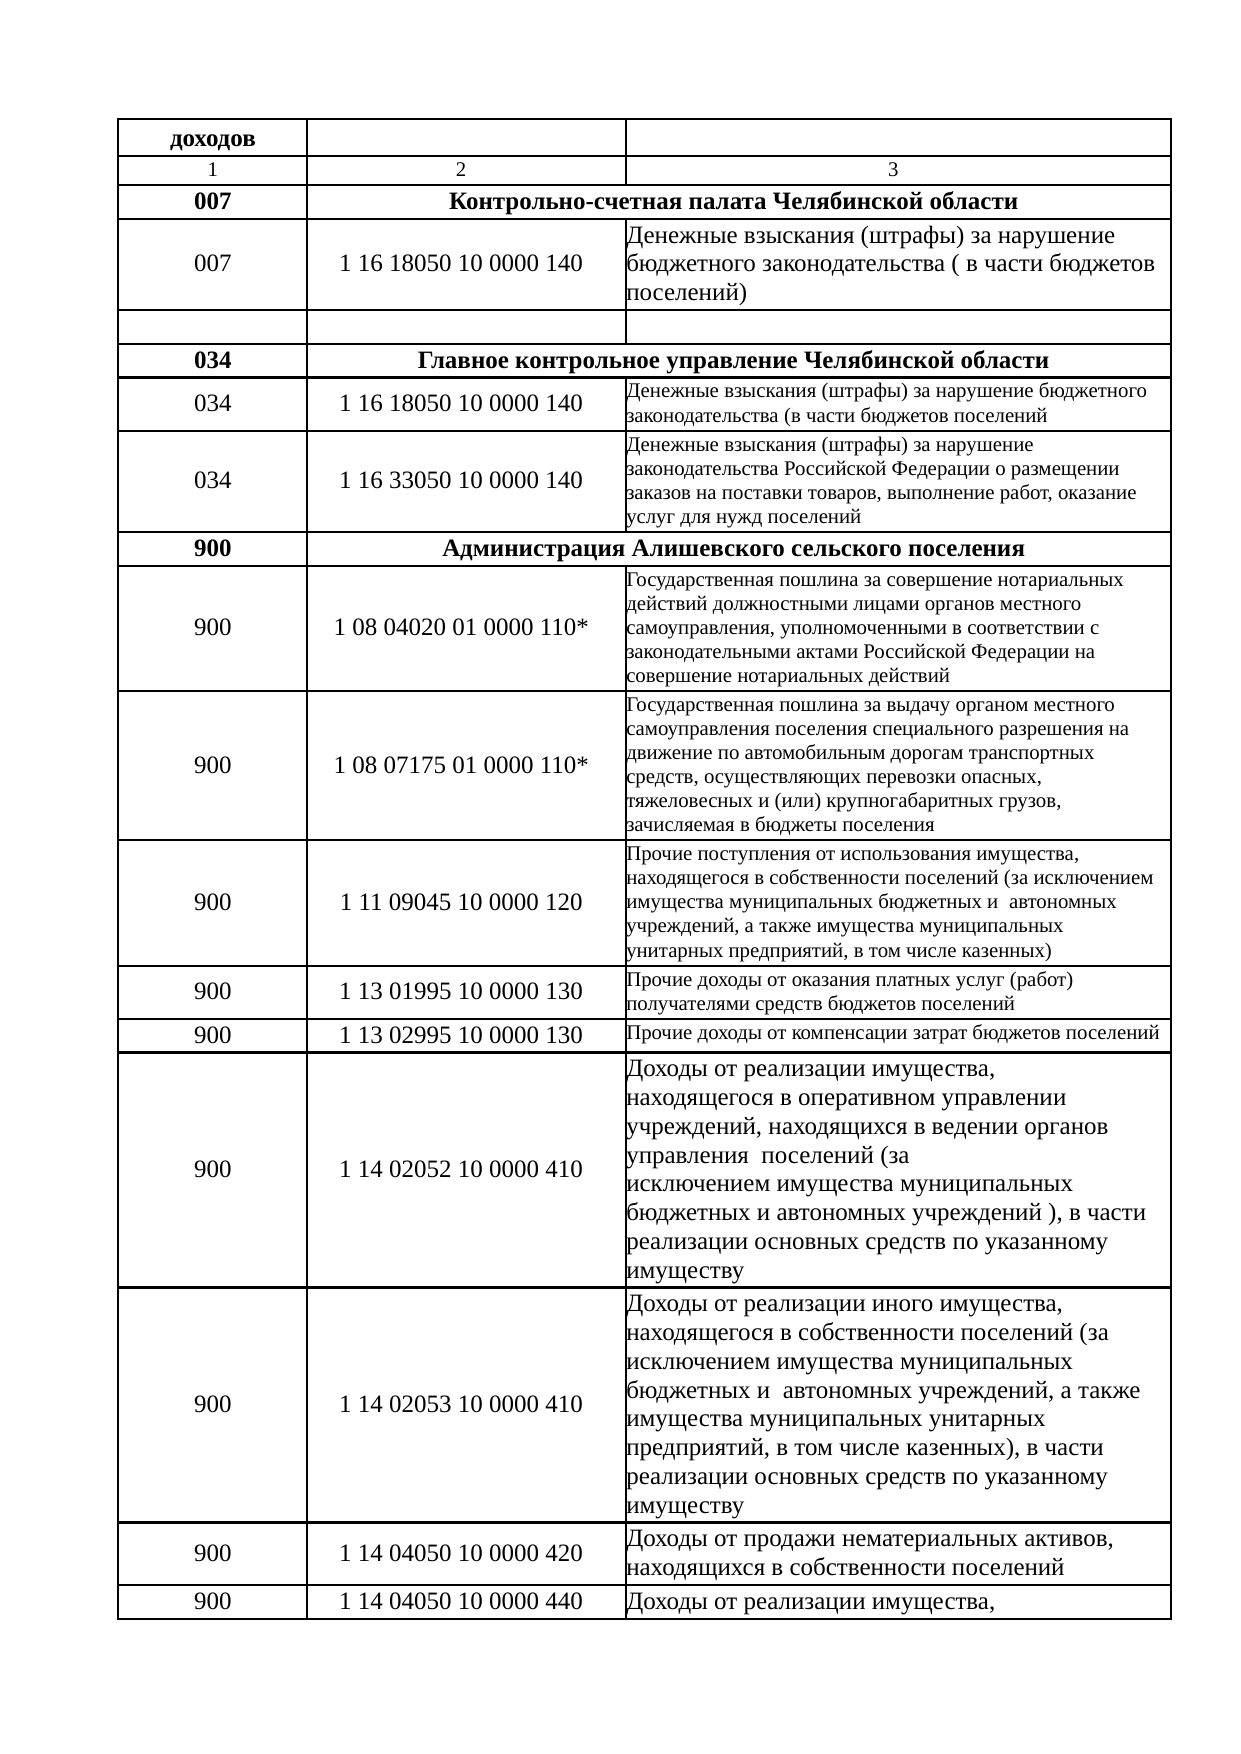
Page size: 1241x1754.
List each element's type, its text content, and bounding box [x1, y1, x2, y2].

table_cell 900 [119, 567, 306, 690]
table_cell 007 [119, 220, 306, 309]
table_cell 1 14 04050 10 0000 420 [308, 1524, 625, 1584]
table_cell 900 [119, 1586, 306, 1618]
table_cell Денежные взыскания (штрафы) за нарушение бюджетного законодательства ( в части бюджетов поселений) [627, 220, 1170, 309]
table_cell 900 [119, 1289, 306, 1521]
table_cell 1 11 09045 10 0000 120 [308, 841, 625, 964]
table_cell 3 [627, 157, 1170, 184]
table_cell Денежные взыскания (штрафы) за нарушение бюджетного законодательства (в части бюджетов поселений [627, 379, 1170, 429]
table_cell 1 13 02995 10 0000 130 [308, 1020, 625, 1051]
table_cell Прочие доходы от компенсации затрат бюджетов поселений [627, 1020, 1170, 1051]
table_cell 1 14 04050 10 0000 440 [308, 1586, 625, 1618]
table_cell 900 [119, 1020, 306, 1051]
table_cell Доходы от реализации имущества, [627, 1586, 1170, 1618]
table_cell [627, 311, 1170, 343]
table_cell 900 [119, 967, 306, 1018]
table_cell 1 14 02053 10 0000 410 [308, 1289, 625, 1521]
table_cell 900 [119, 841, 306, 964]
table_cell 1 14 02052 10 0000 410 [308, 1054, 625, 1286]
table_cell 1 [119, 157, 306, 184]
table_header [627, 120, 1170, 155]
table_cell 1 16 18050 10 0000 140 [308, 379, 625, 429]
table_cell Прочие доходы от оказания платных услуг (работ) получателями средств бюджетов поселений [627, 967, 1170, 1018]
table_cell [308, 120, 625, 155]
table_cell [308, 311, 625, 343]
table_cell [119, 311, 306, 343]
table_cell Контрольно-счетная палата Челябинской области [308, 186, 1170, 218]
table_cell Доходы от продажи нематериальных активов, находящихся в собственности поселений [627, 1524, 1170, 1584]
table_cell Главное контрольное управление Челябинской области [308, 345, 1170, 376]
table_cell 1 08 07175 01 0000 110* [308, 692, 625, 839]
table_cell 1 08 04020 01 0000 110* [308, 567, 625, 690]
table_cell 034 [119, 379, 306, 429]
table_cell доходов [119, 120, 306, 155]
table_cell 1 16 18050 10 0000 140 [308, 220, 625, 309]
table_cell 034 [119, 345, 306, 376]
table_cell 1 16 33050 10 0000 140 [308, 432, 625, 531]
table_cell 1 13 01995 10 0000 130 [308, 967, 625, 1018]
table_cell Доходы от реализации иного имущества, находящегося в собственности поселений (за исключением имущества муниципальных бюджетных и автономных учреждений, а также имущества муниципальных унитарных предприятий, в том числе казенных), в части реализации основных средств по указанному имуществу [627, 1289, 1170, 1521]
table_cell Государственная пошлина за выдачу органом местного самоуправления поселения специального разрешения на движение по автомобильным дорогам транспортных средств, осуществляющих перевозки опасных, тяжеловесных и (или) крупногабаритных грузов, зачисляемая в бюджеты поселения [627, 692, 1170, 839]
table_cell Доходы от реализации имущества, находящегося в оперативном управлении учреждений, находящихся в ведении органов управления поселений (за исключением имущества муниципальных бюджетных и автономных учреждений ), в части реализации основных средств по указанному имуществу [627, 1054, 1170, 1286]
table_cell Прочие поступления от использования имущества, находящегося в собственности поселений (за исключением имущества муниципальных бюджетных и автономных учреждений, а также имущества муниципальных унитарных предприятий, в том числе казенных) [627, 841, 1170, 964]
table_cell Денежные взыскания (штрафы) за нарушение законодательства Российской Федерации о размещении заказов на поставки товаров, выполнение работ, оказание услуг для нужд поселений [627, 432, 1170, 531]
table_cell 900 [119, 1054, 306, 1286]
table_cell 900 [119, 533, 306, 564]
table_cell 2 [308, 157, 625, 184]
table_cell Государственная пошлина за совершение нотариальных действий должностными лицами органов местного самоуправления, уполномоченными в соответствии с законодательными актами Российской Федерации на совершение нотариальных действий [627, 567, 1170, 690]
table_cell 900 [119, 692, 306, 839]
table_cell 900 [119, 1524, 306, 1584]
table_cell 007 [119, 186, 306, 218]
table_cell 034 [119, 432, 306, 531]
table_cell Администрация Алишевского сельского поселения [308, 533, 1170, 564]
